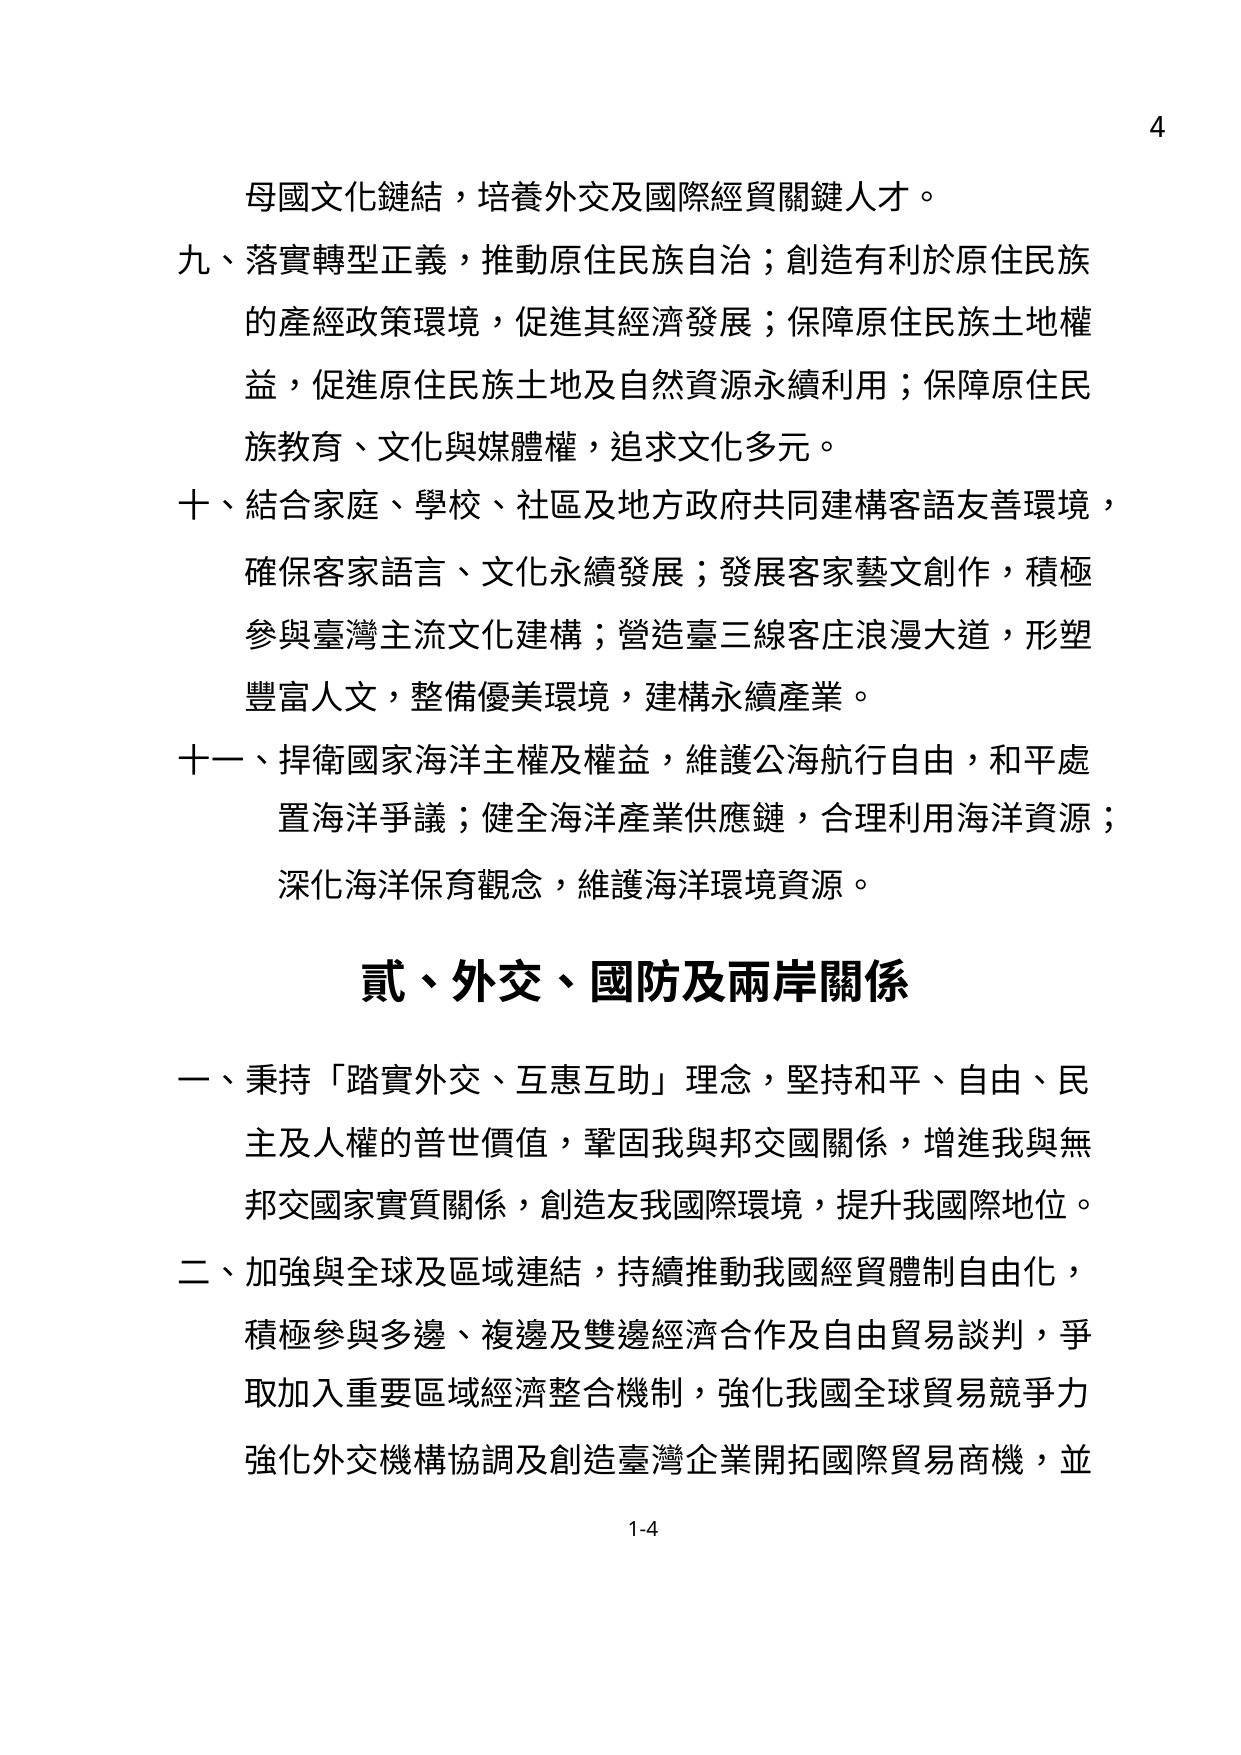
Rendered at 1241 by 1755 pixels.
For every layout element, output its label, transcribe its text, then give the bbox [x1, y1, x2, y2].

subtitle 貳、外交、國防及兩岸關係 [177, 947, 1093, 1009]
text 九、落實轉型正義，推動原住民族自治；創造有利於原住民族的產經政策環境，促進其經濟發展；保障原住民族土地權益，促進原住民族土地及自然資源永續利用；保障原住民族教育、文化與媒體權，追求文化多元。 [177, 222, 1093, 472]
text 十一、捍衛國家海洋主權及權益，維護公海航行自由，和平處置海洋爭議；健全海洋產業供應鏈，合理利用海洋資源；深化海洋保育觀念，維護海洋環境資源。 [177, 722, 1093, 909]
text 二、加強與全球及區域連結，持續推動我國經貿體制自由化，積極參與多邊、複邊及雙邊經濟合作及自由貿易談判，爭取加入重要區域經濟整合機制，強化我國全球貿易競爭力；強化外交機構協調及創造臺灣企業開拓國際貿易商機，並制定新的駐外單位成效衡量指標。 [177, 1234, 1093, 1484]
text 母國文化鏈結，培養外交及國際經貿關鍵人才。 [177, 159, 1093, 222]
text 一、秉持「踏實外交、互惠互助」理念，堅持和平、自由、民主及人權的普世價值，鞏固我與邦交國關係，增進我與無邦交國家實質關係，創造友我國際環境，提升我國際地位。 [177, 1047, 1093, 1234]
text 十、結合家庭、學校、社區及地方政府共同建構客語友善環境，確保客家語言、文化永續發展；發展客家藝文創作，積極參與臺灣主流文化建構；營造臺三線客庄浪漫大道，形塑豐富人文，整備優美環境，建構永續產業。 [177, 472, 1093, 722]
